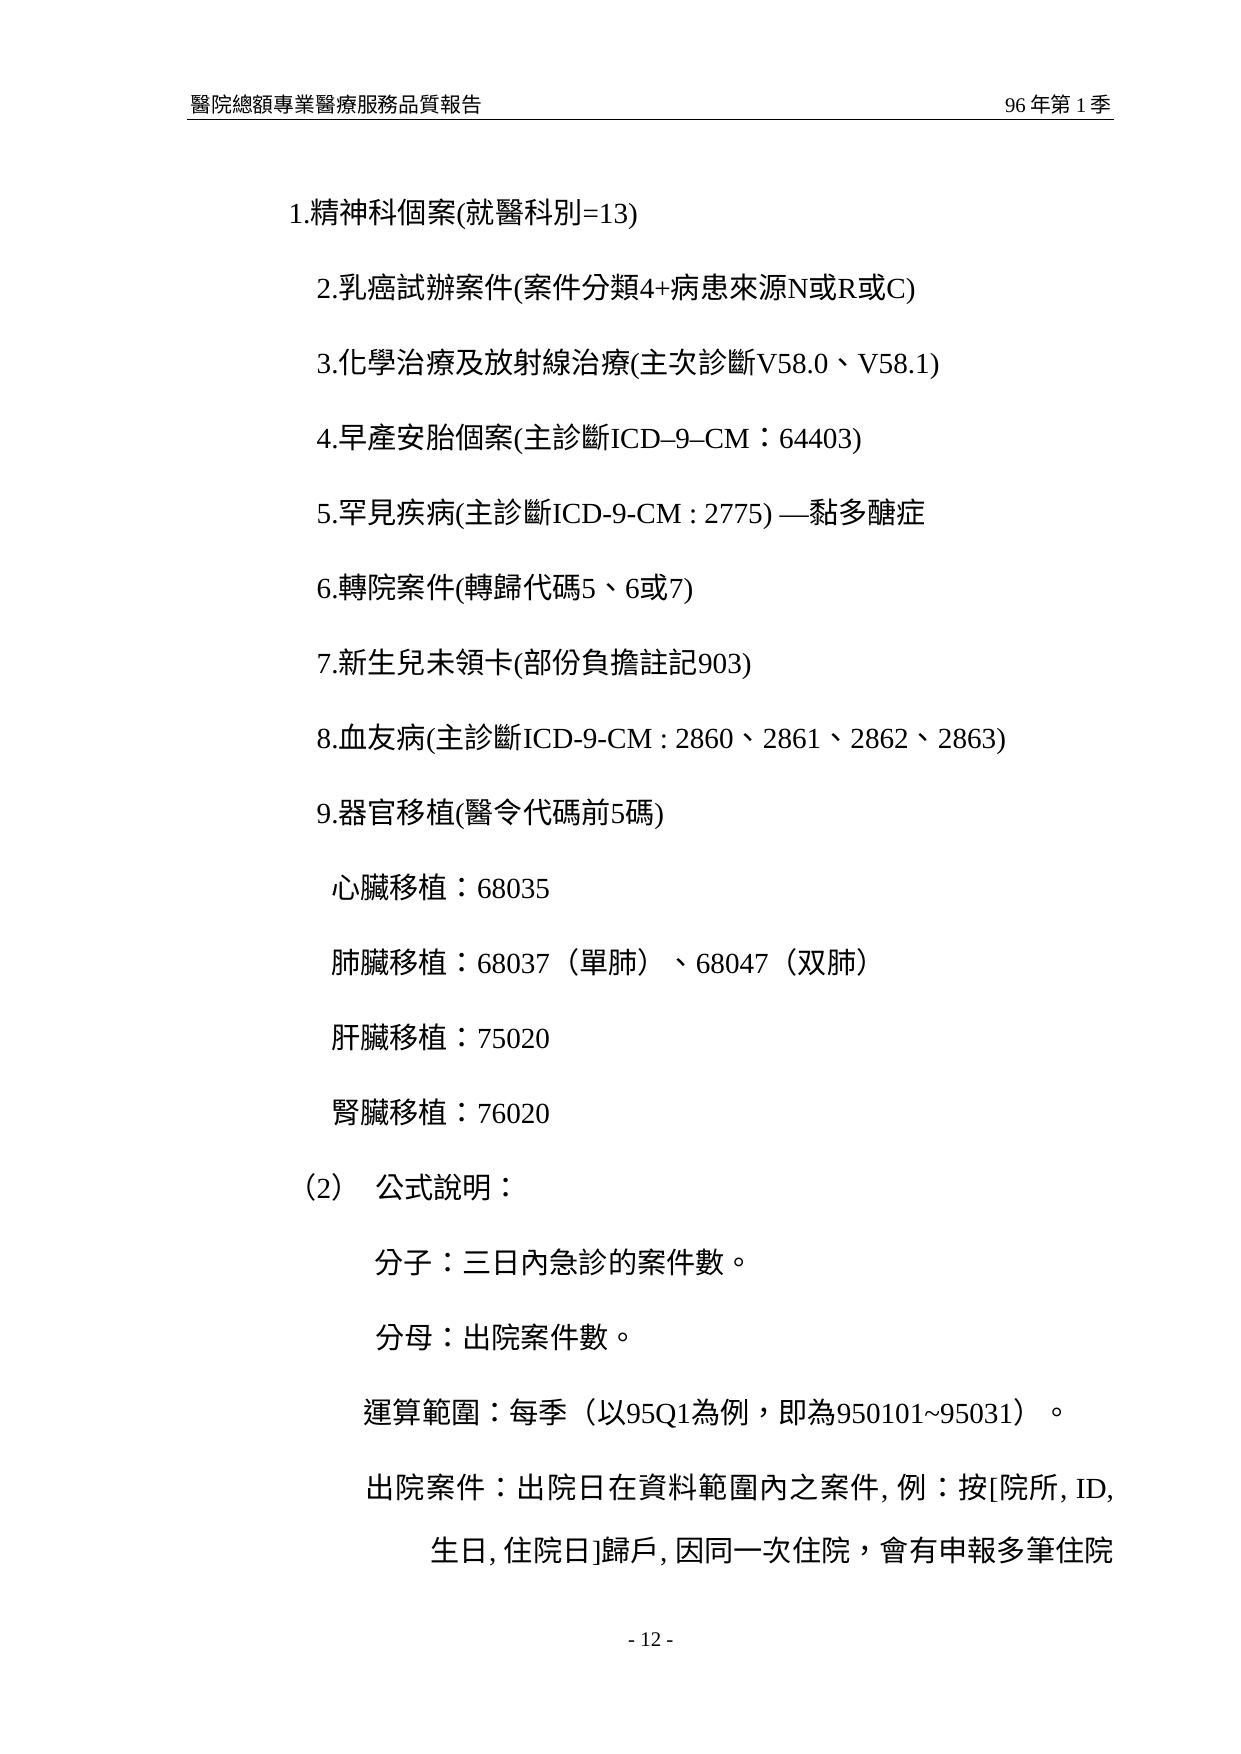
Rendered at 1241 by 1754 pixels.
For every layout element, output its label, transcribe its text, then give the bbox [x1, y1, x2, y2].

text 6.轉院案件(轉歸代碼5、6或7) [287, 544, 1114, 607]
text 3.化學治療及放射線治療(主次診斷V58.0、V58.1) [287, 319, 1114, 382]
text 1.精神科個案(就醫科別=13) [237, 169, 1114, 232]
text 7.新生兒未領卡(部份負擔註記903) [287, 619, 1114, 682]
text 分母：出院案件數。 [375, 1294, 1114, 1357]
text 分子：三日內急診的案件數。 [374, 1219, 1114, 1282]
text 2.乳癌試辦案件(案件分類4+病患來源N或R或C) [287, 244, 1114, 307]
list 公式說明： [287, 1144, 1114, 1207]
text 出院案件：出院日在資料範圍內之案件, 例：按[院所, ID, 生日, 住院日]歸戶, 因同一次住院，會有申報多筆住院 [356, 1444, 1114, 1569]
text 4.早產安胎個案(主診斷ICD–9–CM：64403) [287, 394, 1114, 457]
text 肺臟移植：68037（單肺）、68047（双肺） [287, 919, 1114, 982]
text 肝臟移植：75020 [287, 994, 1114, 1057]
text 8.血友病(主診斷ICD-9-CM : 2860、2861、2862、2863) [287, 694, 1114, 757]
text 心臟移植：68035 [287, 844, 1114, 907]
text 5.罕見疾病(主診斷ICD-9-CM : 2775) —黏多醣症 [287, 469, 1114, 532]
text 腎臟移植：76020 [287, 1069, 1114, 1132]
text 運算範圍：每季（以95Q1為例，即為950101~95031）。 [356, 1369, 1114, 1432]
text 9.器官移植(醫令代碼前5碼) [287, 769, 1114, 832]
